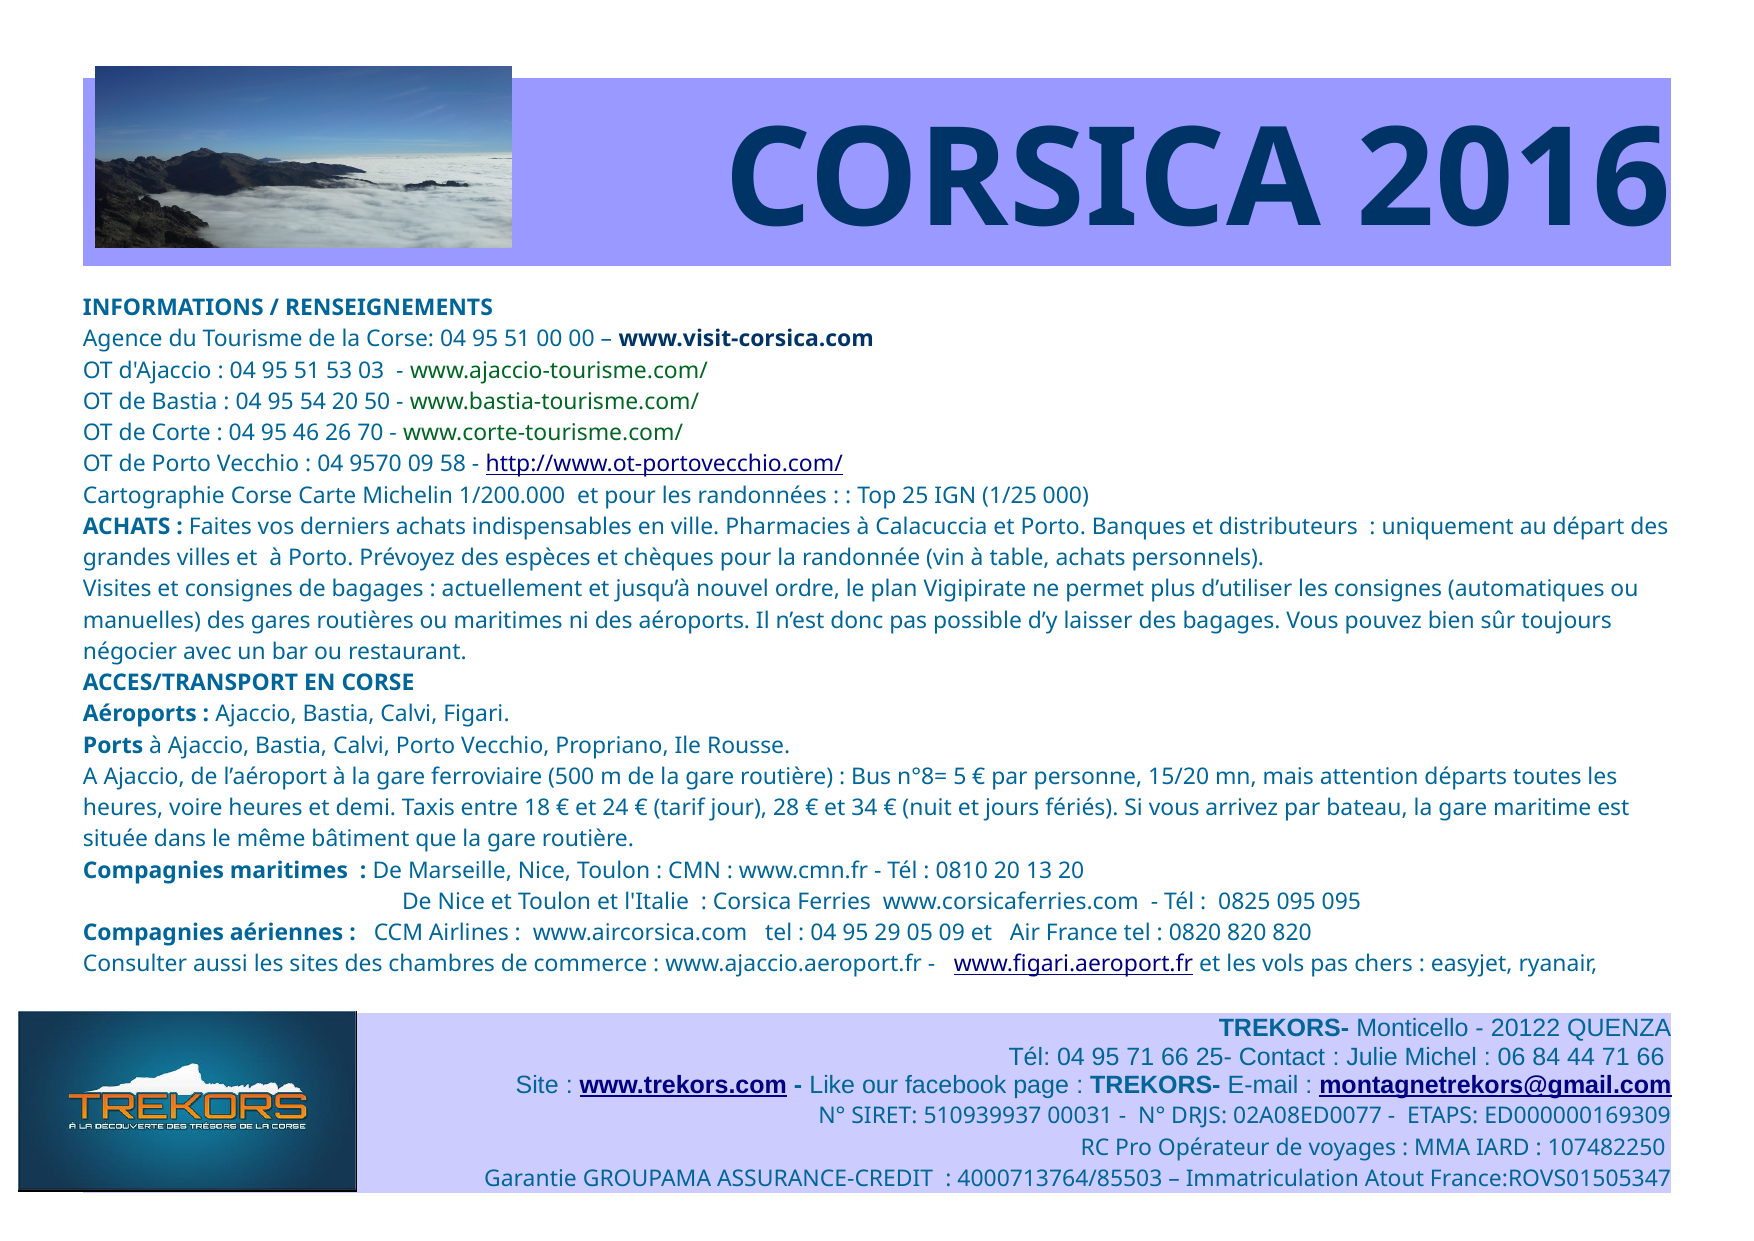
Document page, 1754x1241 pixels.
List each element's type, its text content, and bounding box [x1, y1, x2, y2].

text OT d'Ajaccio : 04 95 51 53 03 - www.ajaccio-tourisme.com/ [83, 353, 1671, 385]
text INFORMATIONS / RENSEIGNEMENTS [83, 291, 1671, 322]
text Compagnies maritimes : De Marseille, Nice, Toulon : CMN : www.cmn.fr - Tél : 0810 20 13 20 [83, 853, 1671, 885]
text De Nice et Toulon et l'Italie : Corsica Ferries www.corsicaferries.com - Tél : 0825 095 095 [83, 885, 1671, 916]
text Cartographie Corse Carte Michelin 1/200.000 et pour les randonnées : : Top 25 IGN (1/25 000) [83, 478, 1671, 510]
text CORSICA 2016 [83, 78, 1671, 266]
text A Ajaccio, de l’aéroport à la gare ferroviaire (500 m de la gare routière) : Bus n°8= 5 € par personne, 15/20 mn, mais attention départs toutes les heures, voire heures et demi. Taxis entre 18 € et 24 € (tarif jour), 28 € et 34 € (nuit et jours fériés). Si vous arrivez par bateau, la gare maritime est située dans le même bâtiment que la gare routière. [83, 760, 1671, 853]
picture [18, 1011, 357, 1192]
picture [95, 66, 512, 248]
text OT de Corte : 04 95 46 26 70 - www.corte-tourisme.com/ [83, 416, 1671, 447]
text Compagnies aériennes : CCM Airlines : www.aircorsica.com tel : 04 95 29 05 09 et Air France tel : 0820 820 820 [83, 916, 1671, 947]
text Visites et consignes de bagages : actuellement et jusqu’à nouvel ordre, le plan Vigipirate ne permet plus d’utiliser les consignes (automatiques ou manuelles) des gares routières ou maritimes ni des aéroports. Il n’est donc pas possible d’y laisser des bagages. Vous pouvez bien sûr toujours négocier avec un bar ou restaurant. [83, 572, 1671, 666]
text Consulter aussi les sites des chambres de commerce : www.ajaccio.aeroport.fr - www.figari.aeroport.fr et les vols pas chers : easyjet, ryanair, [83, 947, 1671, 978]
text Ports à Ajaccio, Bastia, Calvi, Porto Vecchio, Propriano, Ile Rousse. [83, 728, 1671, 760]
text OT de Bastia : 04 95 54 20 50 - www.bastia-tourisme.com/ [83, 385, 1671, 416]
text ACHATS : Faites vos derniers achats indispensables en ville. Pharmacies à Calacuccia et Porto. Banques et distributeurs : uniquement au départ des grandes villes et à Porto. Prévoyez des espèces et chèques pour la randonnée (vin à table, achats personnels). [83, 510, 1671, 572]
text Aéroports : Ajaccio, Bastia, Calvi, Figari. [83, 697, 1671, 728]
text ACCES/TRANSPORT EN CORSE [83, 666, 1671, 697]
text OT de Porto Vecchio : 04 9570 09 58 - http://www.ot-portovecchio.com/ [83, 447, 1671, 478]
text Agence du Tourisme de la Corse: 04 95 51 00 00 – www.visit-corsica.com [83, 322, 1671, 353]
